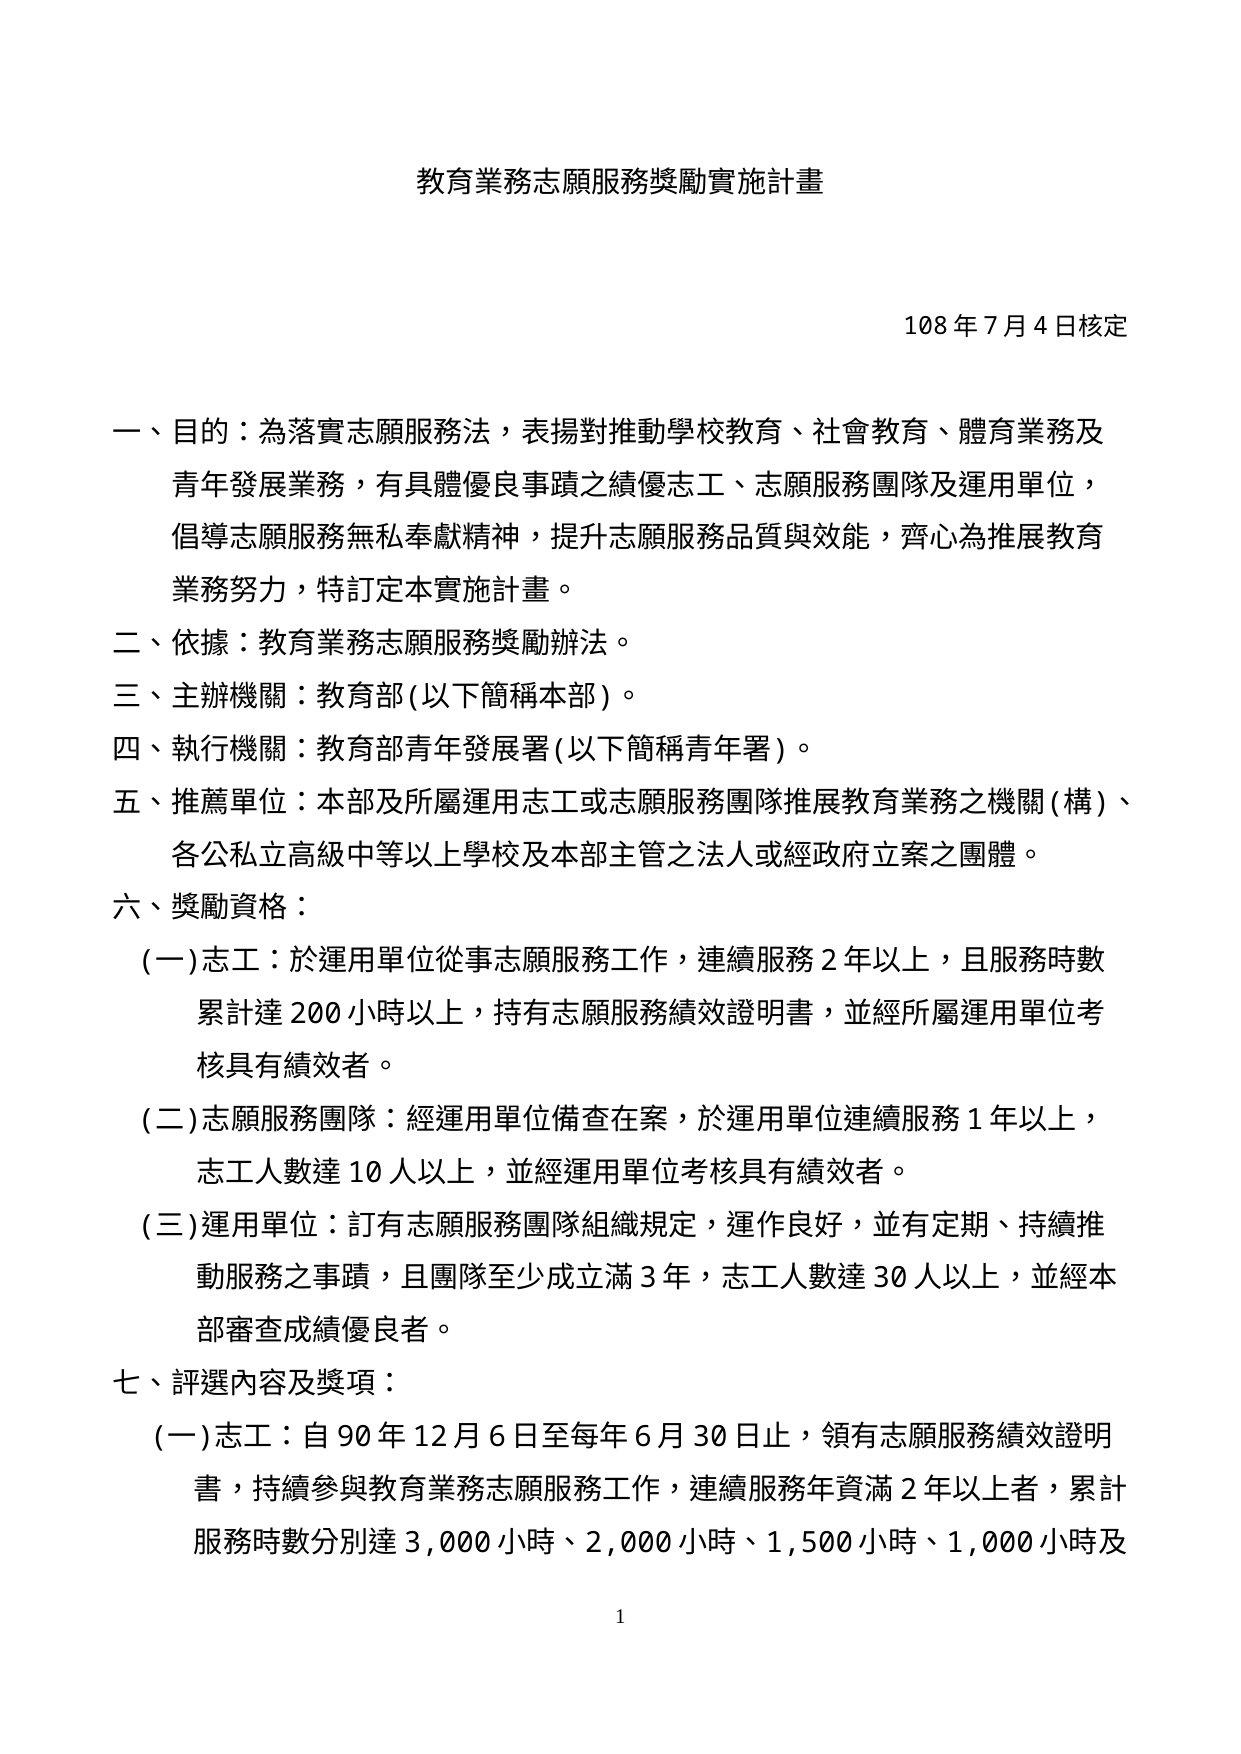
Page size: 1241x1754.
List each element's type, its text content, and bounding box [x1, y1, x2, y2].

text 108年7月4日核定 [112, 283, 1128, 346]
text (一)志工：於運用單位從事志願服務工作，連續服務2年以上，且服務時數累計達200小時以上，持有志願服務績效證明書，並經所屬運用單位考核具有績效者。 [137, 937, 1128, 1085]
text 二、依據：教育業務志願服務獎勵辦法。 [112, 619, 1128, 662]
text (二)志願服務團隊：經運用單位備查在案，於運用單位連續服務1年以上，志工人數達10人以上，並經運用單位考核具有績效者。 [137, 1095, 1128, 1191]
text 一、目的：為落實志願服務法，表揚對推動學校教育、社會教育、體育業務及青年發展業務，有具體優良事蹟之績優志工、志願服務團隊及運用單位，倡導志願服務無私奉獻精神，提升志願服務品質與效能，齊心為推展教育業務努力，特訂定本實施計畫。 [112, 408, 1128, 609]
text 七、評選內容及獎項： [112, 1360, 1128, 1402]
text 教育業務志願服務獎勵實施計畫 [112, 158, 1128, 201]
text 五、推薦單位：本部及所屬運用志工或志願服務團隊推展教育業務之機關(構)、各公私立高級中等以上學校及本部主管之法人或經政府立案之團體。 [112, 778, 1128, 873]
text 六、獎勵資格： [112, 884, 1128, 926]
text 四、執行機關：教育部青年發展署(以下簡稱青年署)。 [112, 725, 1128, 768]
text (三)運用單位：訂有志願服務團隊組織規定，運作良好，並有定期、持續推動服務之事蹟，且團隊至少成立滿3年，志工人數達30人以上，並經本部審查成績優良者。 [137, 1201, 1128, 1349]
text (一)志工：自90年12月6日至每年6月30日止，領有志願服務績效證明書，持續參與教育業務志願服務工作，連續服務年資滿2年以上者，累計服務時數分別達3,000小時、2,000小時、1,500小時、1,000小時及 [150, 1413, 1128, 1561]
text 三、主辦機關：教育部(以下簡稱本部)。 [112, 672, 1128, 715]
